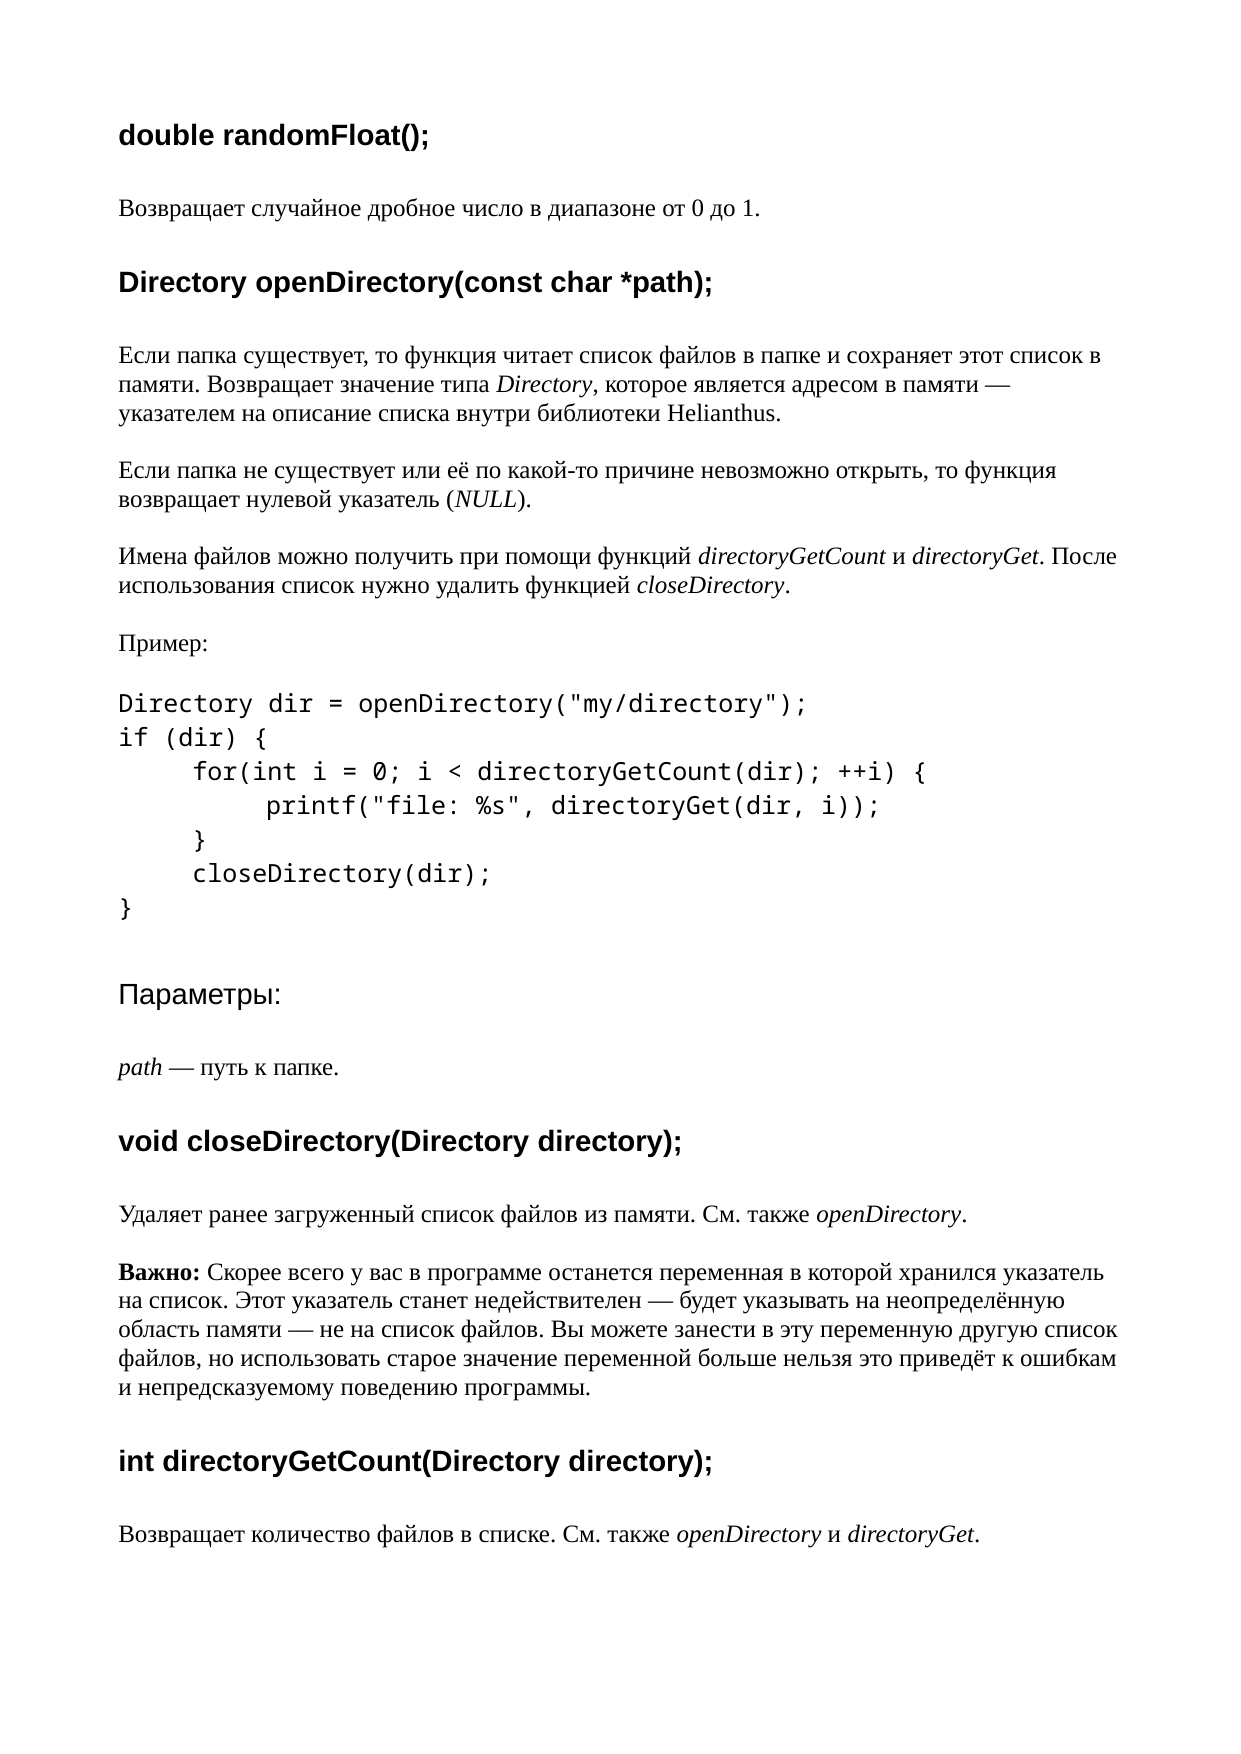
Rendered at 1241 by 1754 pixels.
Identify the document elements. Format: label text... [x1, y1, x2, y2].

text Если папка не существует или её по какой-то причине невозможно открыть, то функция возвращает нулевой указатель (NULL). [118, 455, 1122, 513]
text if (dir) { [118, 719, 1122, 753]
text closeDirectory(dir); [118, 856, 1122, 889]
text path — путь к папке. [118, 1052, 1122, 1081]
text for(int i = 0; i < directoryGetCount(dir); ++i) { [118, 753, 1122, 787]
text Directory dir = openDirectory("my/directory"); [118, 685, 1122, 719]
subtitle int directoryGetCount(Directory directory); [118, 1444, 1122, 1478]
subtitle void closeDirectory(Directory directory); [118, 1124, 1122, 1158]
text Возвращает количество файлов в списке. См. также openDirectory и directoryGet. [118, 1519, 1122, 1548]
text Имена файлов можно получить при помощи функций directoryGetCount и directoryGet. После использования список нужно удалить функцией closeDirectory. [118, 541, 1122, 599]
text } [118, 821, 1122, 856]
subtitle Параметры: [118, 977, 1122, 1011]
text Важно: Скорее всего у вас в программе останется переменная в которой хранился указатель на список. Этот указатель станет недействителен — будет указывать на неопределённую область памяти — не на список файлов. Вы можете занести в эту переменную другую список файлов, но использовать старое значение переменной больше нельзя это приведёт к ошибкам и непредсказуемому поведению программы. [118, 1257, 1122, 1401]
text Пример: [118, 628, 1122, 656]
subtitle Directory openDirectory(const char *path); [118, 265, 1122, 299]
text } [118, 889, 1122, 924]
text Возвращает случайное дробное число в диапазоне от 0 до 1. [118, 193, 1122, 222]
text Если папка существует, то функция читает список файлов в папке и сохраняет этот список в памяти. Возвращает значение типа Directory, которое является адресом в памяти — указателем на описание списка внутри библиотеки Helianthus. [118, 340, 1122, 426]
subtitle double randomFloat(); [118, 118, 1122, 152]
text Удаляет ранее загруженный список файлов из памяти. См. также openDirectory. [118, 1199, 1122, 1228]
text printf("file: %s", directoryGet(dir, i)); [118, 787, 1122, 821]
